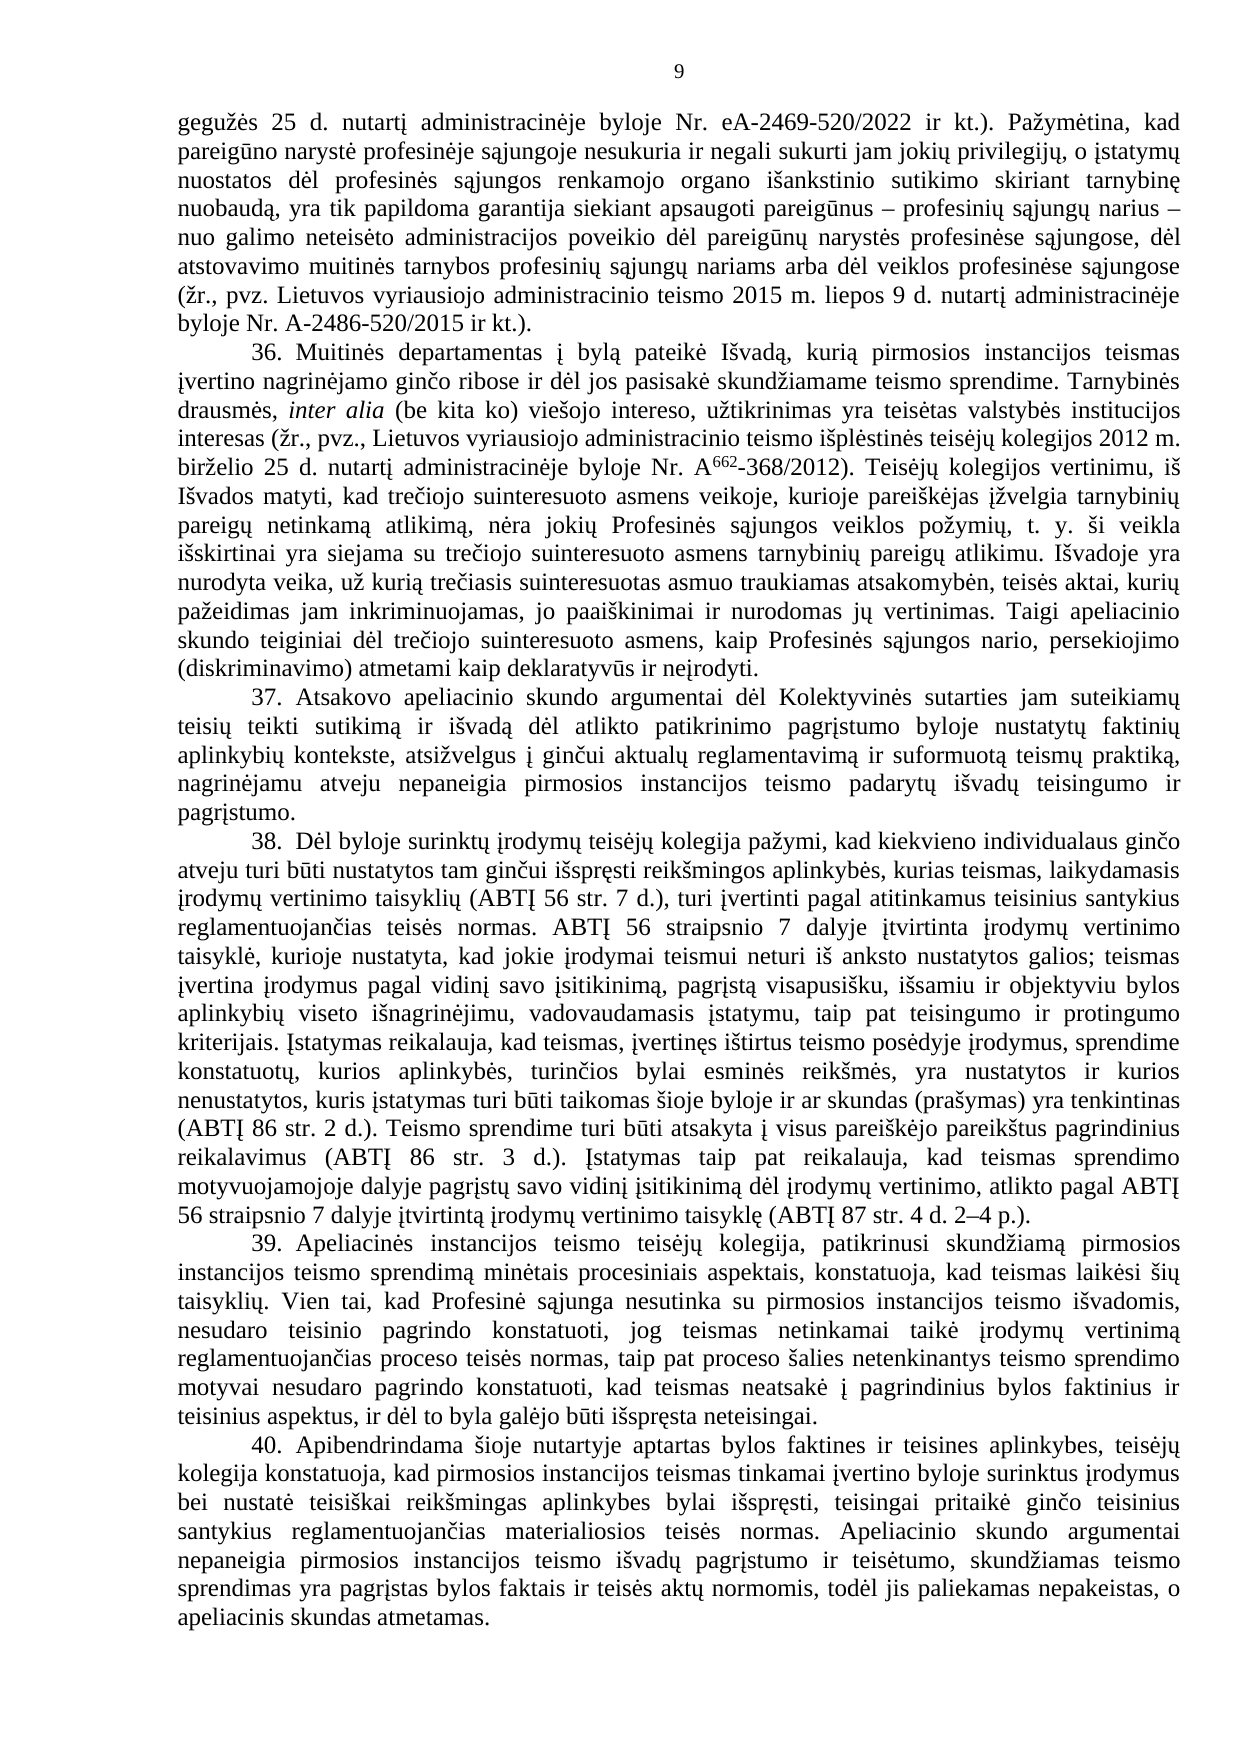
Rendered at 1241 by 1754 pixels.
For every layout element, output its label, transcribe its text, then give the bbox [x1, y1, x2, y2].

text 38. Dėl byloje surinktų įrodymų teisėjų kolegija pažymi, kad kiekvieno individualaus ginčo atveju turi būti nustatytos tam ginčui išspręsti reikšmingos aplinkybės, kurias teismas, laikydamasis įrodymų vertinimo taisyklių (ABTĮ 56 str. 7 d.), turi įvertinti pagal atitinkamus teisinius santykius reglamentuojančias teisės normas. ABTĮ 56 straipsnio 7 dalyje įtvirtinta įrodymų vertinimo taisyklė, kurioje nustatyta, kad jokie įrodymai teismui neturi iš anksto nustatytos galios; teismas įvertina įrodymus pagal vidinį savo įsitikinimą, pagrįstą visapusišku, išsamiu ir objektyviu bylos aplinkybių viseto išnagrinėjimu, vadovaudamasis įstatymu, taip pat teisingumo ir protingumo kriterijais. Įstatymas reikalauja, kad teismas, įvertinęs ištirtus teismo posėdyje įrodymus, sprendime konstatuotų, kurios aplinkybės, turinčios bylai esminės reikšmės, yra nustatytos ir kurios nenustatytos, kuris įstatymas turi būti taikomas šioje byloje ir ar skundas (prašymas) yra tenkintinas (ABTĮ 86 str. 2 d.). Teismo sprendime turi būti atsakyta į visus pareiškėjo pareikštus pagrindinius reikalavimus (ABTĮ 86 str. 3 d.). Įstatymas taip pat reikalauja, kad teismas sprendimo motyvuojamojoje dalyje pagrįstų savo vidinį įsitikinimą dėl įrodymų vertinimo, atlikto pagal ABTĮ 56 straipsnio 7 dalyje įtvirtintą įrodymų vertinimo taisyklę (ABTĮ 87 str. 4 d. 2–4 p.). [177, 826, 1181, 1228]
text gegužės 25 d. nutartį administracinėje byloje Nr. eA-2469-520/2022 ir kt.). Pažymėtina, kad pareigūno narystė profesinėje sąjungoje nesukuria ir negali sukurti jam jokių privilegijų, o įstatymų nuostatos dėl profesinės sąjungos renkamojo organo išankstinio sutikimo skiriant tarnybinę nuobaudą, yra tik papildoma garantija siekiant apsaugoti pareigūnus – profesinių sąjungų narius – nuo galimo neteisėto administracijos poveikio dėl pareigūnų narystės profesinėse sąjungose, dėl atstovavimo muitinės tarnybos profesinių sąjungų nariams arba dėl veiklos profesinėse sąjungose (žr., pvz. Lietuvos vyriausiojo administracinio teismo 2015 m. liepos 9 d. nutartį administracinėje byloje Nr. A-2486-520/2015 ir kt.). [177, 107, 1181, 337]
text 40. Apibendrindama šioje nutartyje aptartas bylos faktines ir teisines aplinkybes, teisėjų kolegija konstatuoja, kad pirmosios instancijos teismas tinkamai įvertino byloje surinktus įrodymus bei nustatė teisiškai reikšmingas aplinkybes bylai išspręsti, teisingai pritaikė ginčo teisinius santykius reglamentuojančias materialiosios teisės normas. Apeliacinio skundo argumentai nepaneigia pirmosios instancijos teismo išvadų pagrįstumo ir teisėtumo, skundžiamas teismo sprendimas yra pagrįstas bylos faktais ir teisės aktų normomis, todėl jis paliekamas nepakeistas, o apeliacinis skundas atmetamas. [177, 1430, 1181, 1631]
text 39. Apeliacinės instancijos teismo teisėjų kolegija, patikrinusi skundžiamą pirmosios instancijos teismo sprendimą minėtais procesiniais aspektais, konstatuoja, kad teismas laikėsi šių taisyklių. Vien tai, kad Profesinė sąjunga nesutinka su pirmosios instancijos teismo išvadomis, nesudaro teisinio pagrindo konstatuoti, jog teismas netinkamai taikė įrodymų vertinimą reglamentuojančias proceso teisės normas, taip pat proceso šalies netenkinantys teismo sprendimo motyvai nesudaro pagrindo konstatuoti, kad teismas neatsakė į pagrindinius bylos faktinius ir teisinius aspektus, ir dėl to byla galėjo būti išspręsta neteisingai. [177, 1228, 1181, 1430]
text 37. Atsakovo apeliacinio skundo argumentai dėl Kolektyvinės sutarties jam suteikiamų teisių teikti sutikimą ir išvadą dėl atlikto patikrinimo pagrįstumo byloje nustatytų faktinių aplinkybių kontekste, atsižvelgus į ginčui aktualų reglamentavimą ir suformuotą teismų praktiką, nagrinėjamu atveju nepaneigia pirmosios instancijos teismo padarytų išvadų teisingumo ir pagrįstumo. [177, 682, 1181, 826]
text 36. Muitinės departamentas į bylą pateikė Išvadą, kurią pirmosios instancijos teismas įvertino nagrinėjamo ginčo ribose ir dėl jos pasisakė skundžiamame teismo sprendime. Tarnybinės drausmės, inter alia (be kita ko) viešojo intereso, užtikrinimas yra teisėtas valstybės institucijos interesas (žr., pvz., Lietuvos vyriausiojo administracinio teismo išplėstinės teisėjų kolegijos 2012 m. birželio 25 d. nutartį administracinėje byloje Nr. A662-368/2012). Teisėjų kolegijos vertinimu, iš Išvados matyti, kad trečiojo suinteresuoto asmens veikoje, kurioje pareiškėjas įžvelgia tarnybinių pareigų netinkamą atlikimą, nėra jokių Profesinės sąjungos veiklos požymių, t. y. ši veikla išskirtinai yra siejama su trečiojo suinteresuoto asmens tarnybinių pareigų atlikimu. Išvadoje yra nurodyta veika, už kurią trečiasis suinteresuotas asmuo traukiamas atsakomybėn, teisės aktai, kurių pažeidimas jam inkriminuojamas, jo paaiškinimai ir nurodomas jų vertinimas. Taigi apeliacinio skundo teiginiai dėl trečiojo suinteresuoto asmens, kaip Profesinės sąjungos nario, persekiojimo (diskriminavimo) atmetami kaip deklaratyvūs ir neįrodyti. [177, 337, 1181, 682]
